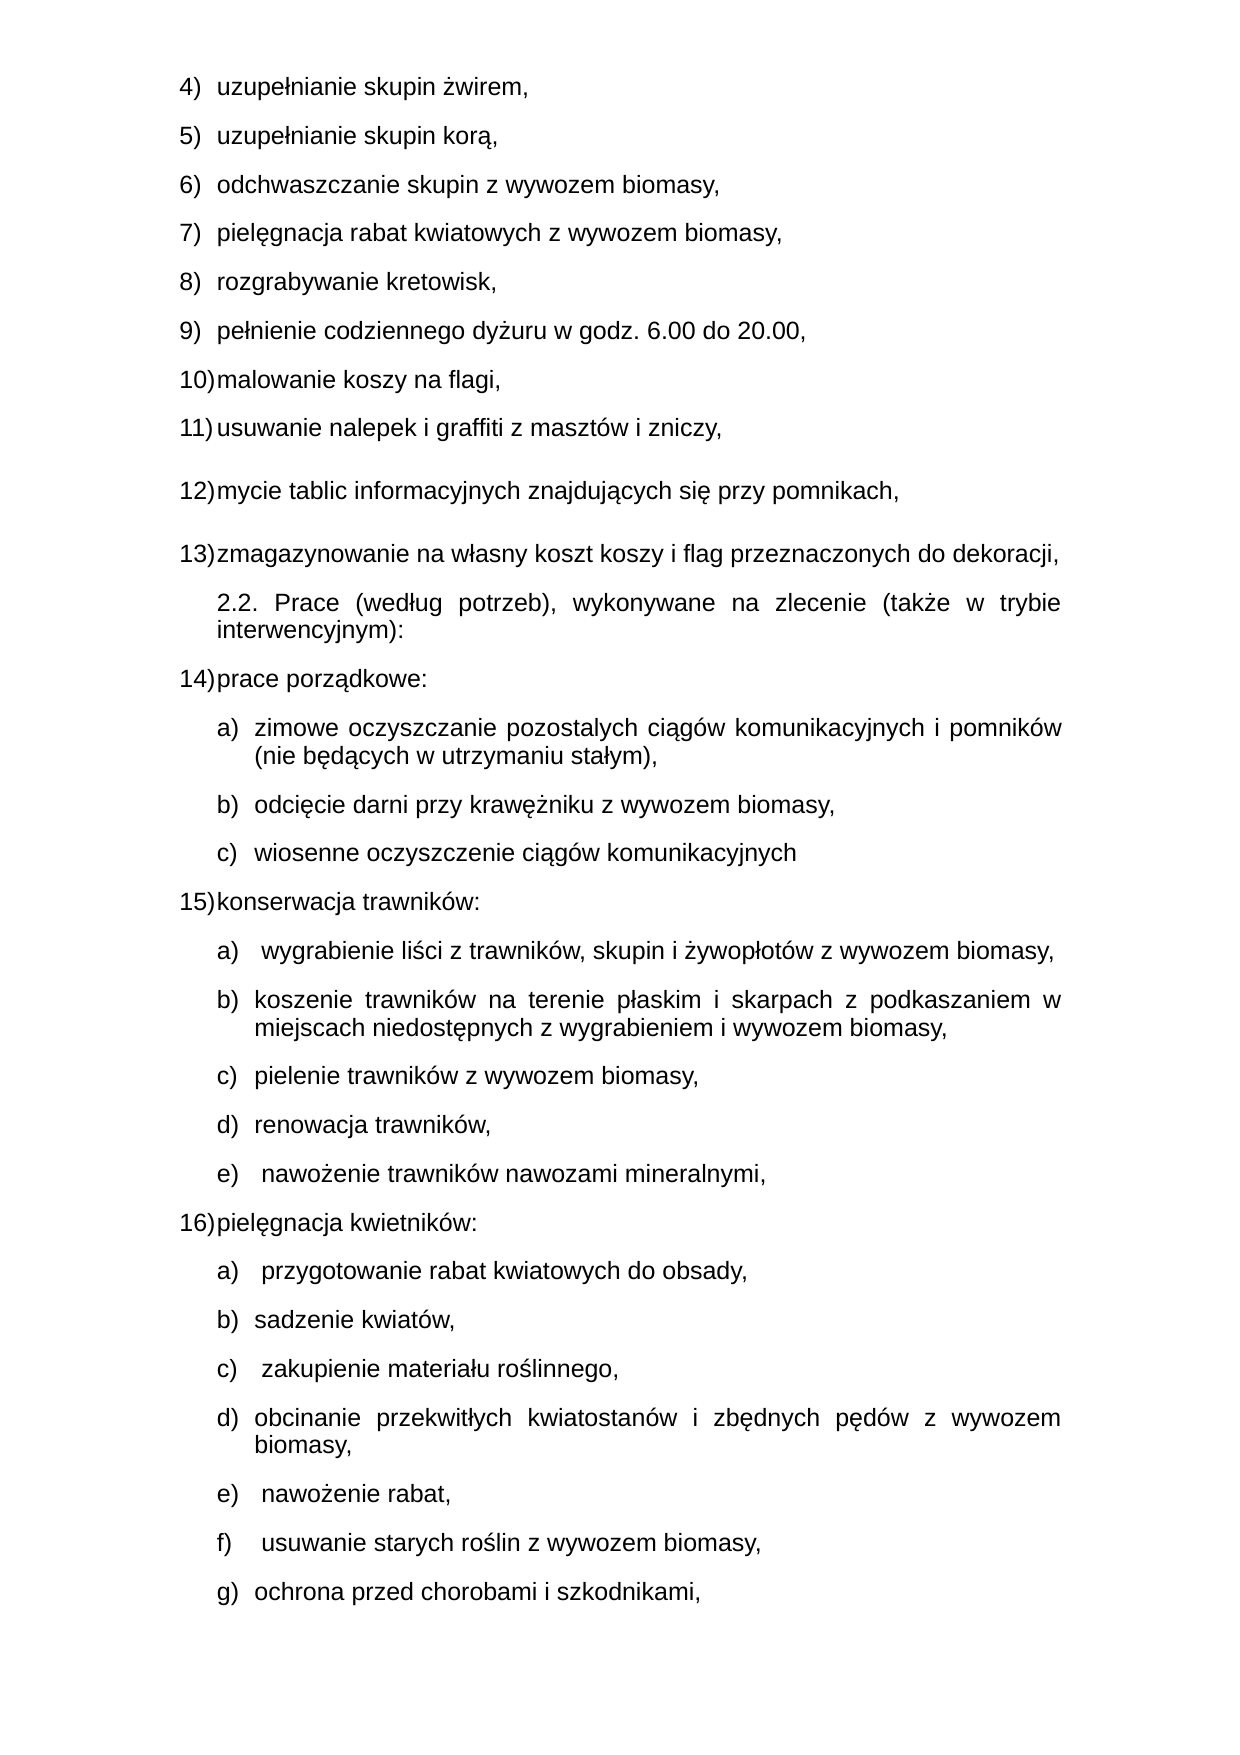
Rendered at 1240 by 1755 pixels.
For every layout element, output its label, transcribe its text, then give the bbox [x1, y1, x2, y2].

list obcinanie przekwitłych kwiatostanów i zbędnych pędów z wywozem biomasy, [217, 1403, 1062, 1459]
list zmagazynowanie na własny koszt koszy i flag przeznaczonych do dekoracji, [179, 539, 1062, 567]
list pielenie trawników z wywozem biomasy, [217, 1062, 1062, 1090]
list wygrabienie liści z trawników, skupin i żywopłotów z wywozem biomasy, [217, 937, 1062, 964]
list prace porządkowe: [179, 665, 1062, 693]
list nawożenie trawników nawozami mineralnymi, [217, 1159, 1062, 1187]
list odcięcie darni przy krawężniku z wywozem biomasy, [217, 790, 1062, 818]
list pełnienie codziennego dyżuru w godz. 6.00 do 20.00, [179, 317, 1062, 344]
list rozgrabywanie kretowisk, [179, 268, 1062, 296]
list pielęgnacja rabat kwiatowych z wywozem biomasy, [179, 219, 1062, 247]
list konserwacja trawników: [179, 888, 1062, 916]
list nawożenie rabat, [217, 1480, 1062, 1508]
list zimowe oczyszczanie pozostalych ciągów komunikacyjnych i pomników (nie będących w utrzymaniu stałym), [217, 714, 1062, 769]
list ochrona przed chorobami i szkodnikami, [217, 1577, 1062, 1605]
list sadzenie kwiatów, [217, 1306, 1062, 1334]
list pielęgnacja kwietników: [179, 1208, 1062, 1236]
list uzupełnianie skupin korą, [179, 122, 1062, 149]
list przygotowanie rabat kwiatowych do obsady, [217, 1257, 1062, 1285]
list koszenie trawników na terenie płaskim i skarpach z podkaszaniem w miejscach niedostępnych z wygrabieniem i wywozem biomasy, [217, 985, 1062, 1041]
list renowacja trawników, [217, 1111, 1062, 1139]
list odchwaszczanie skupin z wywozem biomasy, [179, 170, 1062, 198]
list zakupienie materiału roślinnego, [217, 1354, 1062, 1382]
list usuwanie starych roślin z wywozem biomasy, [217, 1529, 1062, 1557]
list wiosenne oczyszczenie ciągów komunikacyjnych [217, 839, 1062, 867]
list malowanie koszy na flagi, [179, 365, 1062, 393]
list mycie tablic informacyjnych znajdujących się przy pomnikach, [179, 477, 1062, 505]
list uzupełnianie skupin żwirem, [179, 73, 1062, 101]
list 2.2. Prace (według potrzeb), wykonywane na zlecenie (także w trybie interwencyjnym): [179, 588, 1062, 644]
list usuwanie nalepek i graffiti z masztów i zniczy, [179, 414, 1062, 442]
